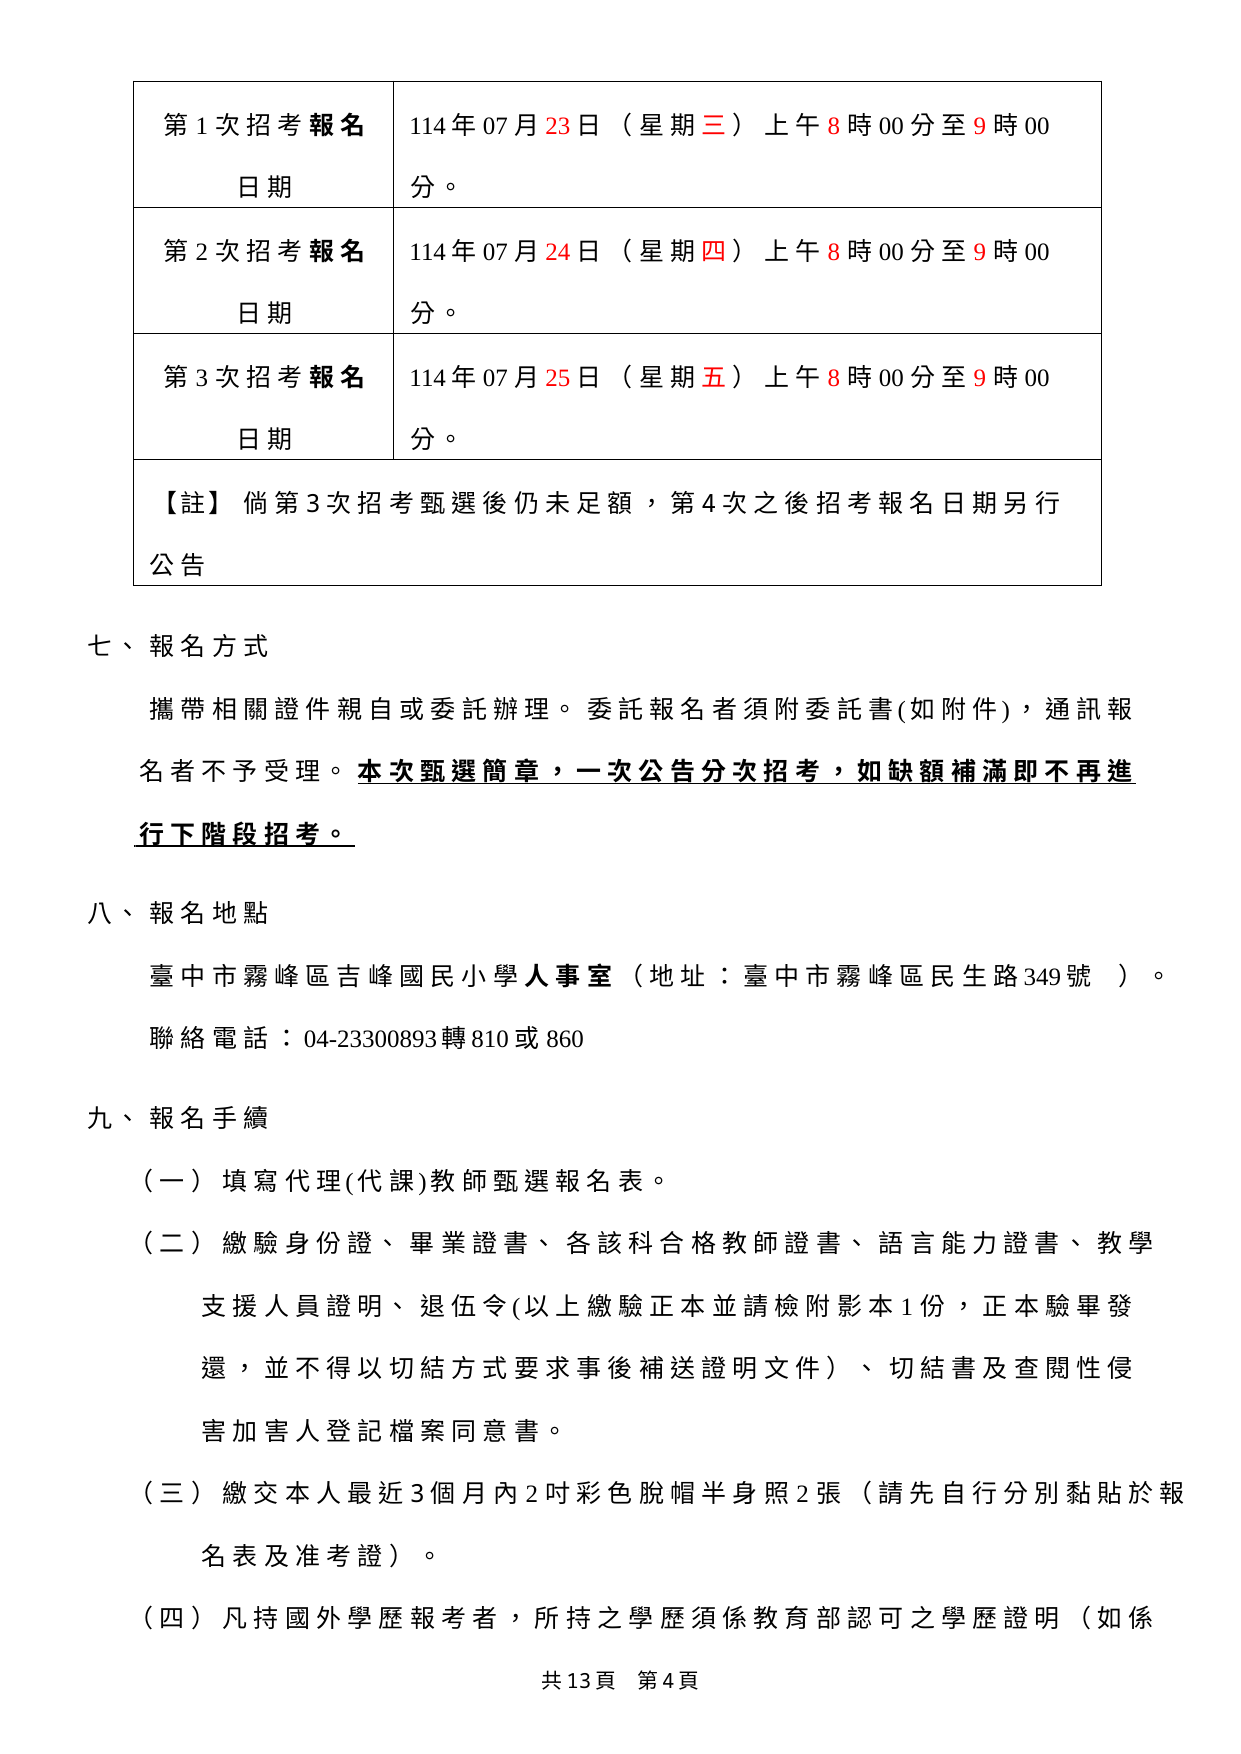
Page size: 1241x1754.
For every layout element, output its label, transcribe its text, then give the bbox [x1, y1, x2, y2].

text 九、報名手續 [84, 1075, 1157, 1138]
text （二）繳驗身份證、畢業證書、各該科合格教師證書、語言能力證書、教學支援人員證明、退伍令(以上繳驗正本並請檢附影本1份，正本驗畢發還，並不得以切結方式要求事後補送證明文件）、切結書及查閱性侵害加害人登記檔案同意書。 [121, 1200, 1157, 1450]
table_cell 114年07月24日（星期四）上午8時00分至9時00分。 [394, 208, 1101, 333]
text 攜帶相關證件親自或委託辦理。委託報名者須附委託書(如附件)，通訊報名者不予受理。本次甄選簡章，一次公告分次招考，如缺額補滿即不再進行下階段招考。 [134, 666, 1157, 853]
table_cell 114年07月25日（星期五）上午8時00分至9時00分。 [394, 334, 1101, 459]
table_cell 【註】倘第3次招考甄選後仍未足額，第4次之後招考報名日期另行公告 [134, 460, 1101, 585]
table_header 第1次招考報名日期 [134, 82, 393, 207]
table_cell 第2次招考報名日期 [134, 208, 393, 333]
text （一）填寫代理(代課)教師甄選報名表。 [84, 1138, 1157, 1200]
text 七、報名方式 [84, 603, 1157, 666]
text 臺中市霧峰區吉峰國民小學人事室（地址：臺中市霧峰區民生路349號 ）。 [134, 933, 1157, 995]
text 聯絡電話：04-23300893轉810或860 [134, 995, 1157, 1058]
text （四）凡持國外學歷報考者，所持之學歷須係教育部認可之學歷證明（如係 [121, 1575, 1157, 1638]
text 八、報名地點 [84, 870, 1157, 933]
text （三）繳交本人最近3個月內2吋彩色脫帽半身照2張（請先自行分別黏貼於報名表及准考證）。 [121, 1450, 1189, 1575]
table_cell 第3次招考報名日期 [134, 334, 393, 459]
table_header 114年07月23日（星期三）上午8時00分至9時00分。 [394, 82, 1101, 207]
